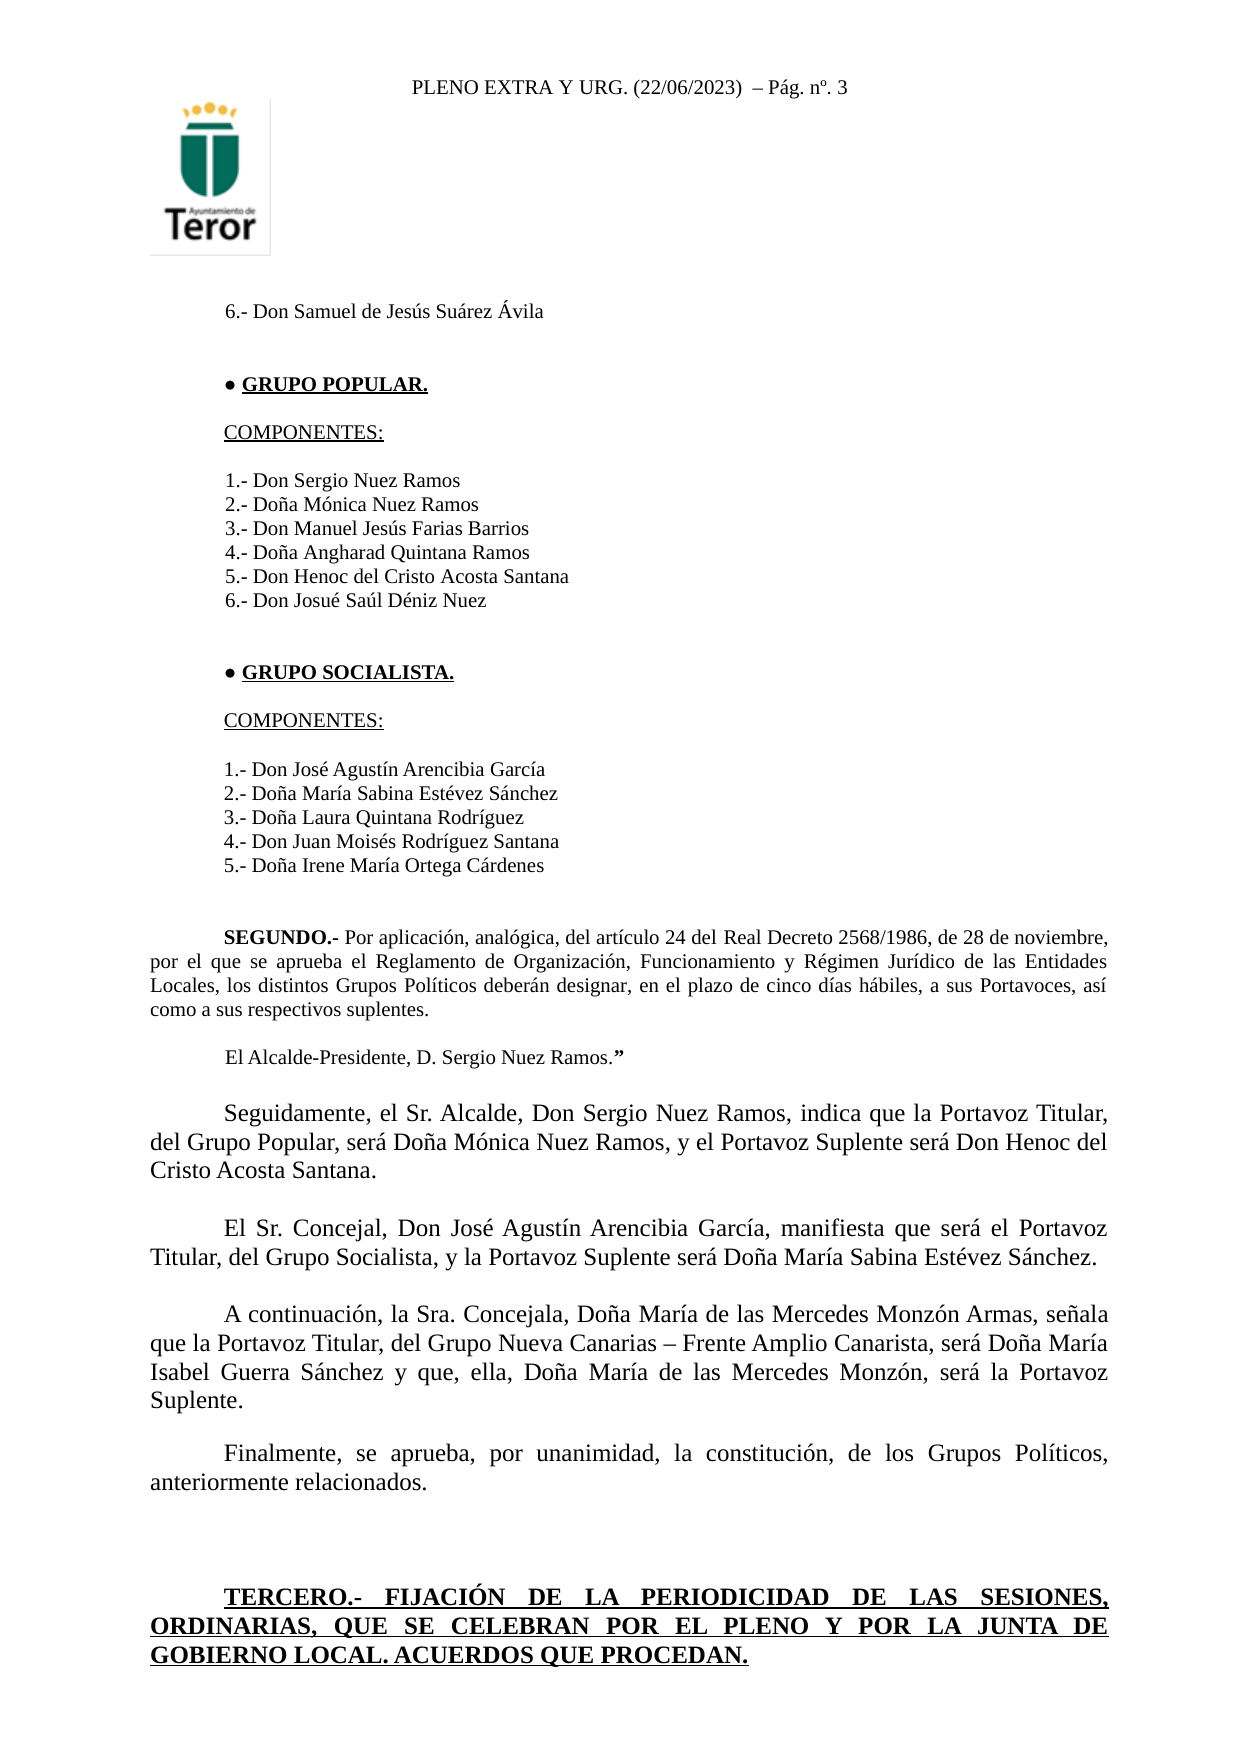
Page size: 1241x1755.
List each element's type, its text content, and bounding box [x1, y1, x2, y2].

text Seguidamente, el Sr. Alcalde, Don Sergio Nuez Ramos, indica que la Portavoz Titular, del Grupo Popular, será Doña Mónica Nuez Ramos, y el Portavoz Suplente será Don Henoc del Cristo Acosta Santana. [150, 1098, 1109, 1184]
text 6.- Don Samuel de Jesús Suárez Ávila [150, 299, 1109, 323]
text 2.- Doña Mónica Nuez Ramos [150, 492, 1109, 516]
text El Alcalde-Presidente, D. Sergio Nuez Ramos.” [150, 1045, 1109, 1069]
text 2.- Doña María Sabina Estévez Sánchez [150, 781, 1109, 805]
text GOBIERNO LOCAL. ACUERDOS QUE PROCEDAN. [150, 1637, 1109, 1668]
text 4.- Don Juan Moisés Rodríguez Santana [150, 829, 1109, 853]
text Finalmente, se aprueba, por unanimidad, la constitución, de los Grupos Políticos, anteriormente relacionados. [150, 1438, 1109, 1496]
text El Sr. Concejal, Don José Agustín Arencibia García, manifiesta que será el Portavoz Titular, del Grupo Socialista, y la Portavoz Suplente será Doña María Sabina Estévez Sánchez. [150, 1213, 1109, 1271]
text 6.- Don Josué Saúl Déniz Nuez [150, 588, 1109, 612]
text ● GRUPO SOCIALISTA. [150, 660, 1109, 684]
text 3.- Don Manuel Jesús Farias Barrios [150, 516, 1109, 540]
text 4.- Doña Angharad Quintana Ramos [150, 540, 1109, 564]
text 3.- Doña Laura Quintana Rodríguez [150, 805, 1109, 829]
text 1.- Don José Agustín Arencibia García [150, 757, 1109, 781]
text 5.- Doña Irene María Ortega Cárdenes [150, 853, 1109, 877]
text 5.- Don Henoc del Cristo Acosta Santana [150, 564, 1109, 588]
text SEGUNDO.- Por aplicación, analógica, del artículo 24 del Real Decreto 2568/1986, de 28 de noviembre, por el que se aprueba el Reglamento de Organización, Funcionamiento y Régimen Jurídico de las Entidades Locales, los distintos Grupos Políticos deberán designar, en el plazo de cinco días hábiles, a sus Portavoces, así como a sus respectivos suplentes. [150, 925, 1109, 1021]
text COMPONENTES: [150, 420, 1109, 444]
text TERCERO.- FIJACIÓN DE LA PERIODICIDAD DE LAS SESIONES, ORDINARIAS, QUE SE CELEBRAN POR EL PLENO Y POR LA JUNTA DE [150, 1582, 1109, 1636]
text A continuación, la Sra. Concejala, Doña María de las Mercedes Monzón Armas, señala que la Portavoz Titular, del Grupo Nueva Canarias – Frente Amplio Canarista, será Doña María Isabel Guerra Sánchez y que, ella, Doña María de las Mercedes Monzón, será la Portavoz Suplente. [150, 1299, 1109, 1414]
text COMPONENTES: [150, 708, 1109, 732]
text ● GRUPO POPULAR. [150, 372, 1109, 396]
text 1.- Don Sergio Nuez Ramos [150, 468, 1109, 492]
